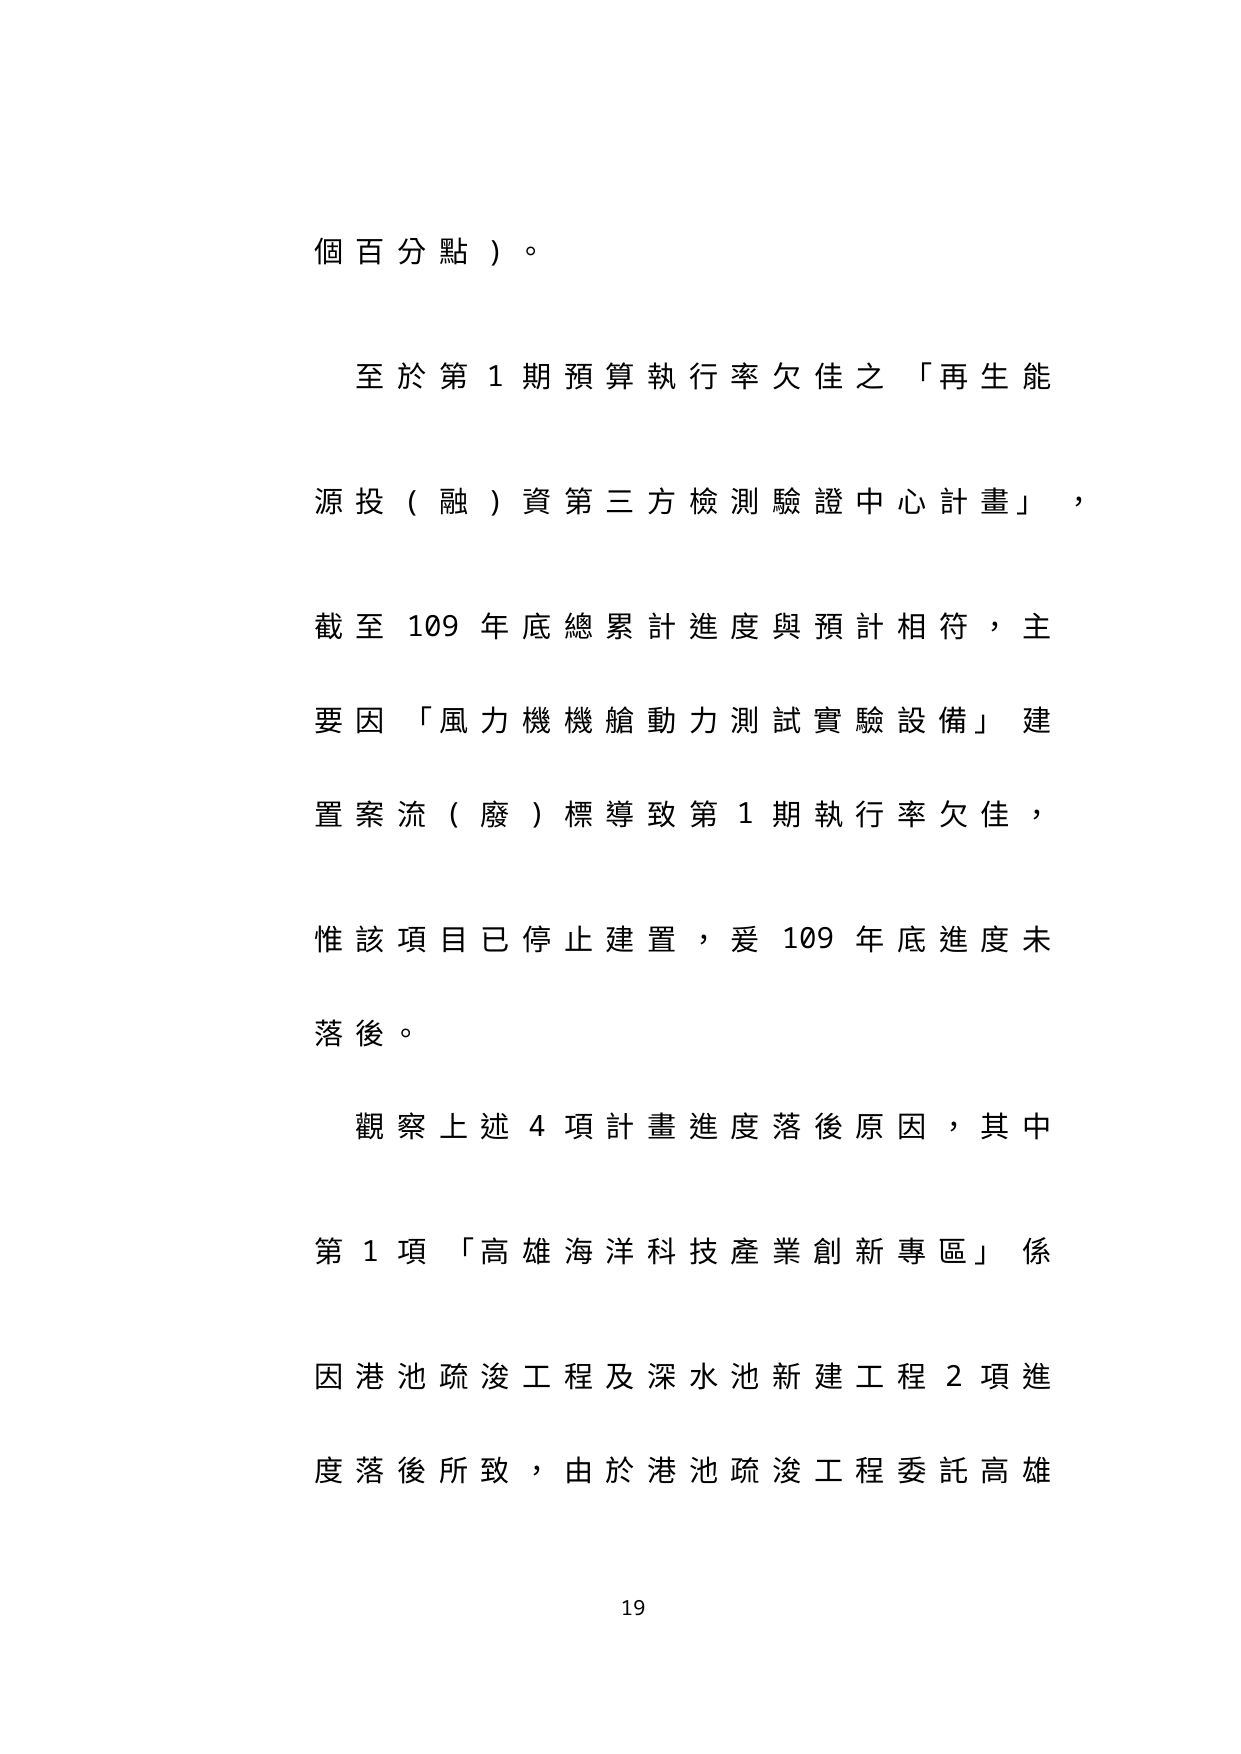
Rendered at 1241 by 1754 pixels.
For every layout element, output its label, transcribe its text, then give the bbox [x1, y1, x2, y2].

text 個百分點)。 [271, 177, 1058, 302]
text 至於第1期預算執行率欠佳之「再生能源投(融)資第三方檢測驗證中心計畫」，截至109年底總累計進度與預計相符，主要因「風力機機艙動力測試實驗設備」建置案流(廢)標導致第1期執行率欠佳，惟該項目已停止建置，爰109年底進度未落後。 [271, 302, 1058, 1052]
text 觀察上述4項計畫進度落後原因，其中第1項「高雄海洋科技產業創新專區」係因港池疏浚工程及深水池新建工程2項進度落後所致，由於港池疏浚工程委託高雄市辦理，該工程因地方反對而自109年3月17日至12月底停工，進度落後；另深水池新建工程因技術與工法精密要求及相關設備介面整合等因素，原採購預算過低及工期不足，已4度流標，經重新研擬標案內容後，始於109年12月25日決標，進度亦嚴重落後。此外，「沙崙綠能科學城－綠能科技產業化技術驗證平臺」因國際疫情擴大，影響進口設備購置時程，出口核可證延後核發，爰無法於期程內完成驗收；「科學城公共建設計畫—科技部」因「綠建築」及「智慧建築」需現場勘查等，無法於109年底取得標章。「科學城低碳智慧環境基礎建設—科技計畫」因一期大樓展示系統及大樓資訊機房改善工程已決標，惟需俟大樓取得使用執照方可進行後續作業，截至109年底無法達到預計進度。 [271, 1052, 1058, 1490]
